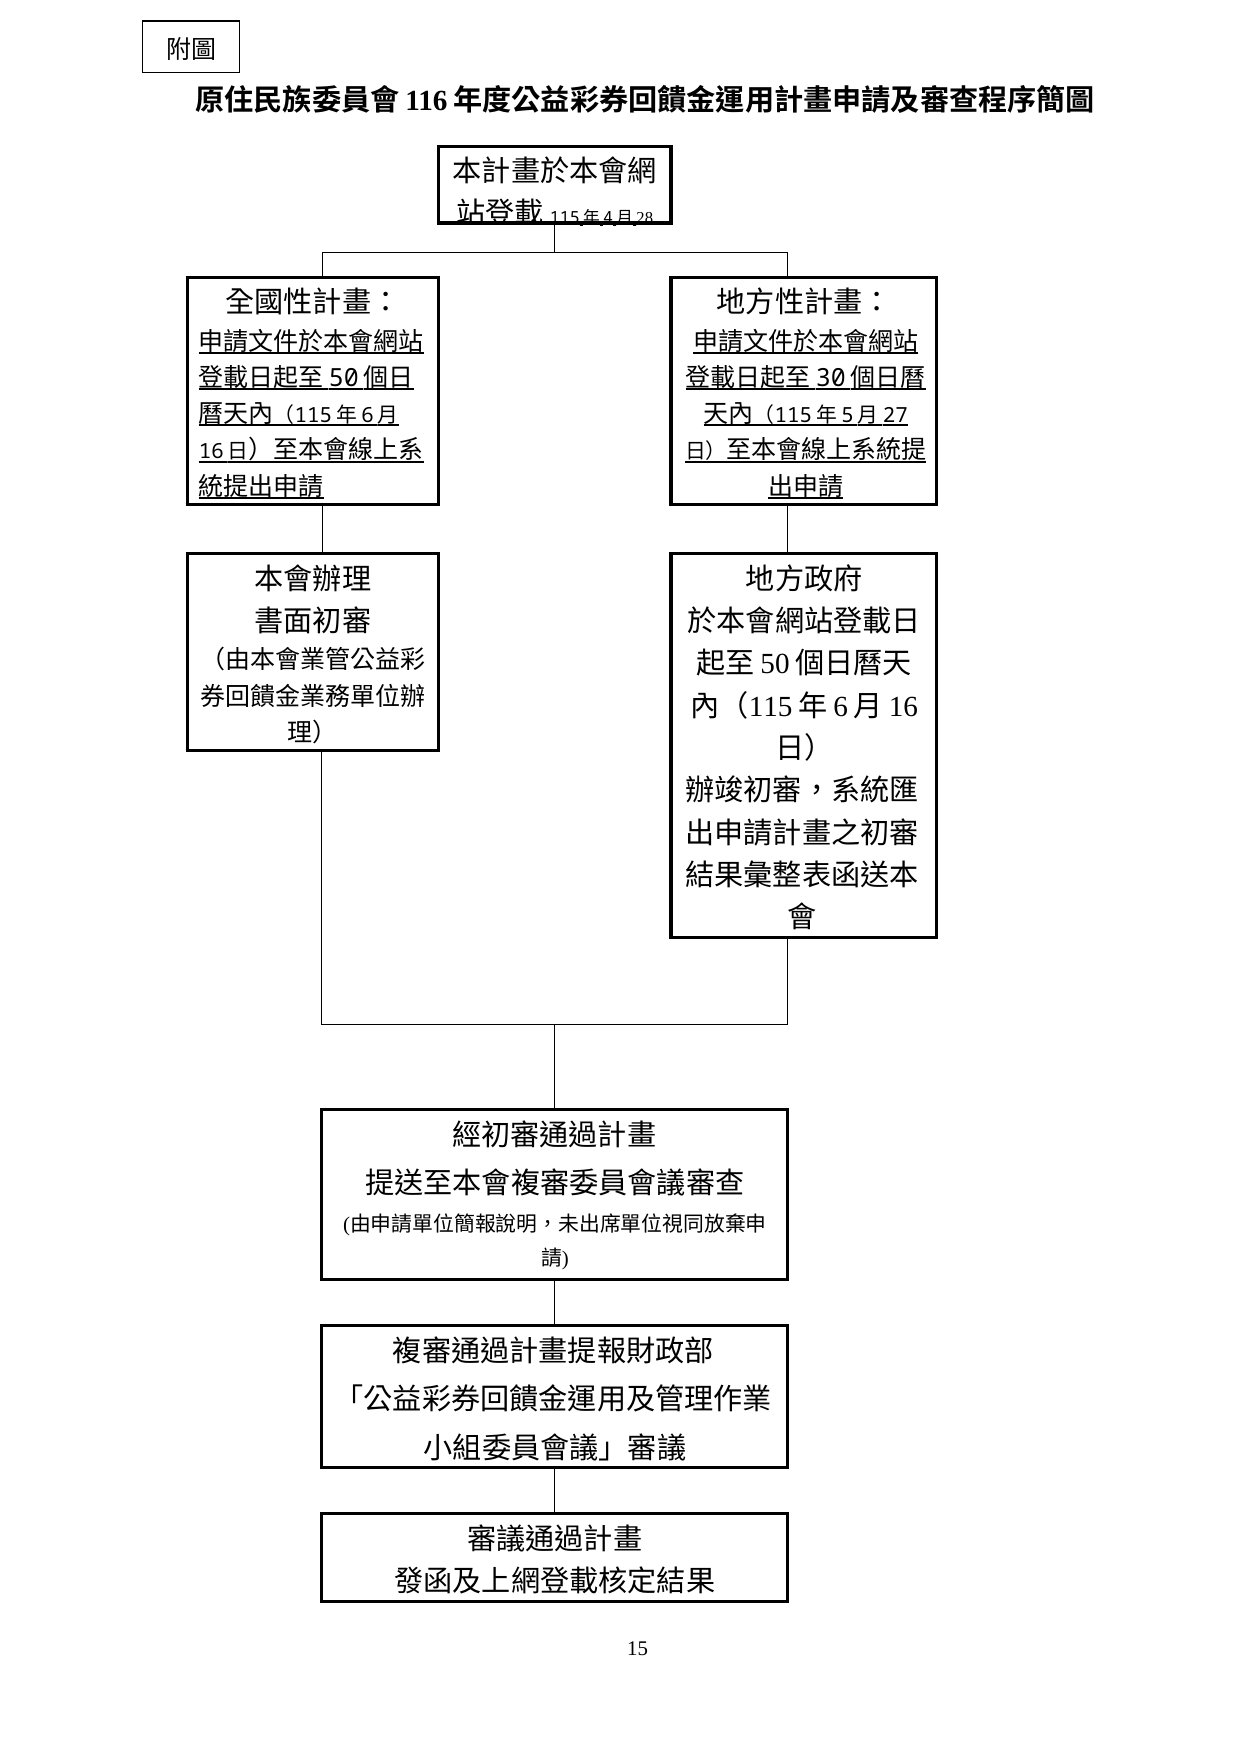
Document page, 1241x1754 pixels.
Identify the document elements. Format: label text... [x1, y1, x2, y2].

table_cell [788, 523, 937, 552]
table_cell 本會辦理 書面初審 （由本會業管公益彩券回饋金業務單位辦理） [189, 555, 437, 749]
table_cell [671, 1281, 787, 1324]
table_cell [787, 1466, 937, 1512]
table_cell [788, 252, 937, 276]
table_cell [555, 503, 671, 523]
table_cell [187, 1024, 322, 1062]
table_cell [555, 650, 669, 699]
table_header [673, 145, 787, 221]
table_cell [322, 1281, 438, 1324]
table_cell [671, 1469, 787, 1512]
table_cell [187, 523, 322, 552]
table_cell [187, 1466, 322, 1512]
table_cell [789, 1512, 937, 1542]
table_cell [789, 1371, 937, 1466]
table_cell [438, 253, 671, 276]
table_cell [671, 1025, 787, 1062]
table_cell 地方性計畫： 申請文件於本會網站登載日起至30個日曆天內（115年5月27日）至本會線上系統提出申請 [673, 279, 935, 502]
table_cell [323, 523, 438, 552]
table_cell [787, 1278, 937, 1324]
table_cell [187, 1512, 320, 1542]
table_cell [440, 699, 554, 749]
table_cell [322, 936, 438, 1024]
table_cell [555, 1281, 671, 1324]
table_cell [438, 1025, 554, 1062]
table_cell [187, 1324, 320, 1371]
table_cell [322, 1063, 554, 1108]
table_cell [187, 1542, 320, 1600]
table_cell 全國性計畫： 申請文件於本會網站登載日起至50個日曆天內（115年6月16日）至本會線上系統提出申請 [189, 279, 437, 502]
table_cell [671, 221, 787, 252]
table_cell [671, 523, 787, 552]
table_cell [187, 1153, 320, 1202]
table_cell [787, 221, 937, 252]
table_cell [438, 503, 554, 523]
table_cell [789, 1542, 937, 1600]
table_cell [789, 1202, 937, 1277]
table_cell 經初審通過計畫 提送至本會複審委員會議審查 (由申請單位簡報說明，未出席單位視同放棄申請) [323, 1111, 786, 1277]
text [143, 22, 239, 72]
table_cell [187, 1202, 320, 1277]
table_cell [322, 1469, 438, 1512]
table_cell [323, 253, 438, 276]
table_cell [555, 1025, 671, 1062]
table_cell [187, 936, 321, 1024]
table_cell [438, 523, 554, 552]
table_cell [555, 225, 671, 252]
table_cell [787, 1063, 937, 1108]
table_cell [322, 752, 438, 936]
table_cell [555, 601, 669, 650]
table_cell [440, 650, 554, 699]
table_cell [322, 221, 438, 252]
table_header [787, 145, 937, 221]
table_cell [671, 506, 787, 523]
table_cell [440, 552, 554, 601]
table_cell [555, 552, 669, 601]
table_cell [555, 1469, 671, 1512]
table_cell [555, 749, 669, 936]
table_cell [187, 252, 322, 276]
text 原住民族委員會116年度公益彩券回饋金運用計畫申請及審查程序簡圖 [187, 74, 1103, 120]
table_cell [788, 506, 937, 523]
table_cell [438, 225, 554, 252]
table_header 本計畫於本會網站登載115年4月28日 [440, 148, 669, 221]
table_cell [555, 1063, 787, 1108]
table_cell 複審通過計畫提報財政部 「公益彩券回饋金運用及管理作業小組委員會議」審議 [323, 1327, 786, 1466]
table_cell [788, 939, 937, 1024]
table_cell [555, 523, 671, 552]
table_cell [187, 752, 321, 936]
table_cell [438, 1469, 554, 1512]
table_cell [187, 1063, 322, 1108]
table_cell [440, 276, 554, 502]
table_cell [438, 1281, 554, 1324]
table_cell [671, 253, 787, 276]
table_cell [555, 276, 669, 502]
table_cell 審議通過計畫 發函及上網登載核定結果 [323, 1515, 786, 1600]
table_cell [787, 1024, 937, 1062]
table_cell [555, 936, 671, 1024]
table_cell [789, 1324, 937, 1371]
table_cell [789, 1108, 937, 1153]
table_header [187, 145, 322, 221]
table_cell [187, 1108, 320, 1153]
table_cell [187, 1278, 322, 1324]
table_cell [187, 1371, 320, 1466]
table_cell [323, 506, 438, 523]
table_cell [187, 506, 322, 523]
table_cell [187, 221, 322, 252]
table_header [322, 145, 437, 221]
table_cell [322, 1025, 438, 1062]
table_cell [555, 699, 669, 749]
table_cell [440, 601, 554, 650]
table_cell [438, 749, 554, 936]
table_cell [789, 1153, 937, 1202]
table_cell [671, 939, 787, 1024]
table_cell 地方政府 於本會網站登載日起至50個日曆天內（115年6月16日） 辦竣初審，系統匯出申請計畫之初審結果彙整表函送本會 [673, 555, 935, 936]
text 附圖1 [158, 29, 223, 64]
table_cell [438, 936, 554, 1024]
